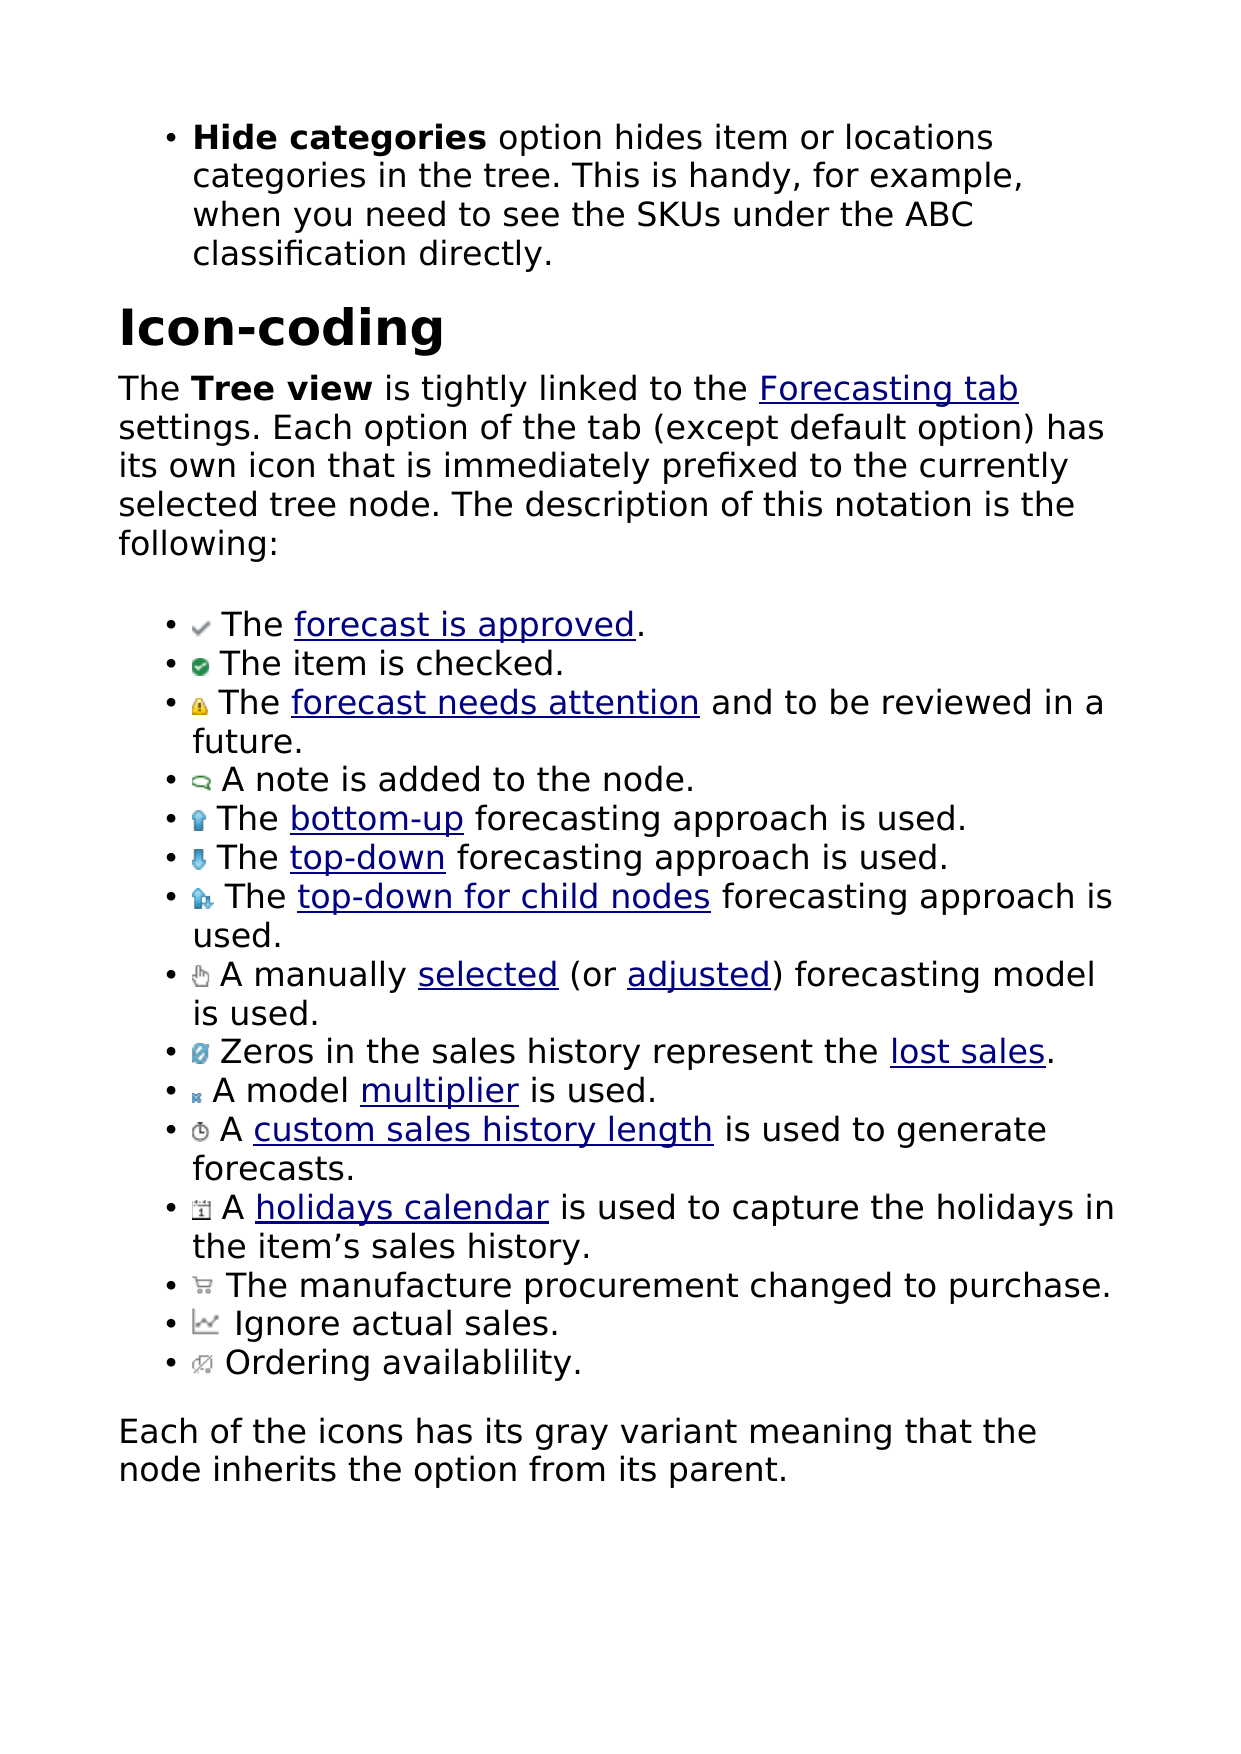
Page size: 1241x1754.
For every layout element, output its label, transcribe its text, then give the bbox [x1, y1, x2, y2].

text Each of the icons has its gray variant meaning that the node inherits the option from its parent. [118, 1412, 1122, 1490]
list A manually selected (or adjusted) forecasting model is used. [177, 955, 1122, 1033]
picture [192, 1354, 214, 1375]
list The bottom-up forecasting approach is used. [177, 800, 1122, 839]
list Ordering availablility. [177, 1344, 1122, 1383]
picture [192, 1307, 224, 1336]
picture [192, 1122, 210, 1142]
text The Tree view is tightly linked to the Forecasting tab settings. Each option of the tab (except default option) has its own icon that is immediately prefixed to the currently selected tree node. The description of this notation is the following: [118, 369, 1122, 563]
picture [192, 773, 211, 792]
picture [192, 1093, 202, 1103]
picture [192, 888, 214, 909]
picture [192, 965, 210, 987]
picture [192, 1275, 216, 1297]
list The item is checked. [177, 644, 1122, 683]
list Ignore actual sales. [177, 1305, 1122, 1344]
picture [192, 619, 211, 637]
list The top-down for child nodes forecasting approach is used. [177, 877, 1122, 955]
list A note is added to the node. [177, 761, 1122, 800]
subtitle Icon-coding [118, 298, 1122, 357]
list A holidays calendar is used to capture the holidays in the item’s sales history. [177, 1188, 1122, 1266]
list A model multiplier is used. [177, 1072, 1122, 1111]
picture [192, 849, 207, 870]
picture [192, 698, 208, 715]
list The top-down forecasting approach is used. [177, 839, 1122, 877]
picture [192, 1043, 210, 1064]
list A custom sales history length is used to generate forecasts. [177, 1111, 1122, 1188]
picture [192, 1200, 211, 1220]
list The forecast is approved. [177, 606, 1122, 644]
picture [192, 810, 207, 831]
picture [192, 658, 210, 676]
list Hide categories option hides item or locations categories in the tree. This is handy, for example, when you need to see the SKUs under the ABC classification directly. [177, 118, 1122, 273]
list The forecast needs attention and to be reviewed in a future. [177, 683, 1122, 761]
list The manufacture procurement changed to purchase. [177, 1266, 1122, 1305]
list Zeros in the sales history represent the lost sales. [177, 1033, 1122, 1072]
